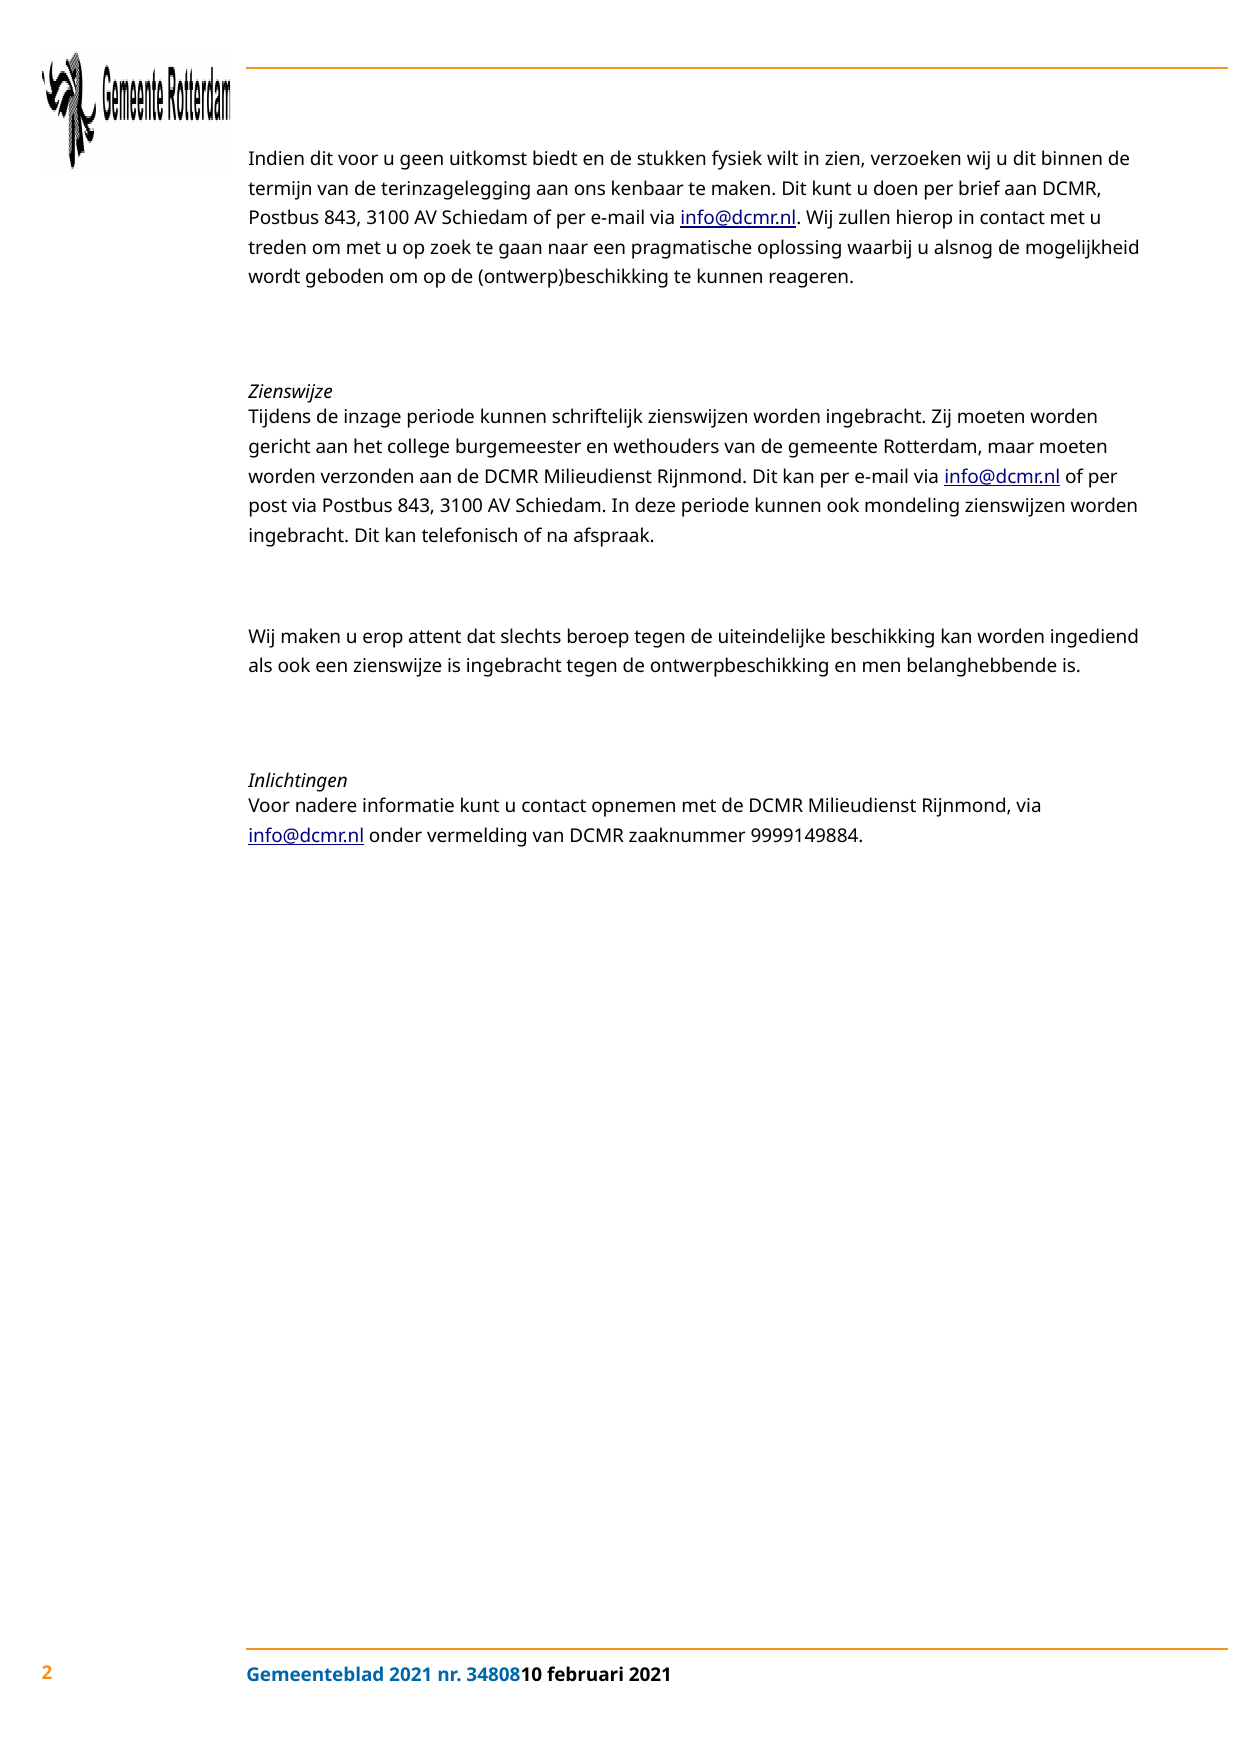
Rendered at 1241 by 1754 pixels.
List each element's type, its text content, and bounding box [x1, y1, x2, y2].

text Indien dit voor u geen uitkomst biedt en de stukken fysiek wilt in zien, verzoeken wij u dit binnen de termijn van de terinzagelegging aan ons kenbaar te maken. Dit kunt u doen per brief aan DCMR, Postbus 843, 3100 AV Schiedam of per e-mail via info@dcmr.nl. Wij zullen hierop in contact met u treden om met u op zoek te gaan naar een pragmatische oplossing waarbij u alsnog de mogelijkheid wordt geboden om op de (ontwerp)beschikking te kunnen reageren. [248, 145, 1152, 289]
text Inlichtingen [248, 767, 1152, 792]
picture [41, 47, 231, 172]
text Zienswijze [248, 378, 1152, 404]
text Wij maken u erop attent dat slechts beroep tegen de uiteindelijke beschikking kan worden ingediend als ook een zienswijze is ingebracht tegen de ontwerpbeschikking en men belanghebbende is. [248, 623, 1152, 678]
text Tijdens de inzage periode kunnen schriftelijk zienswijzen worden ingebracht. Zij moeten worden gericht aan het college burgemeester en wethouders van de gemeente Rotterdam, maar moeten worden verzonden aan de DCMR Milieudienst Rijnmond. Dit kan per e-mail via info@dcmr.nl of per post via Postbus 843, 3100 AV Schiedam. In deze periode kunnen ook mondeling zienswijzen worden ingebracht. Dit kan telefonisch of na afspraak. [248, 404, 1152, 548]
text Voor nadere informatie kunt u contact opnemen met de DCMR Milieudienst Rijnmond, via info@dcmr.nl onder vermelding van DCMR zaaknummer 9999149884. [248, 792, 1152, 848]
